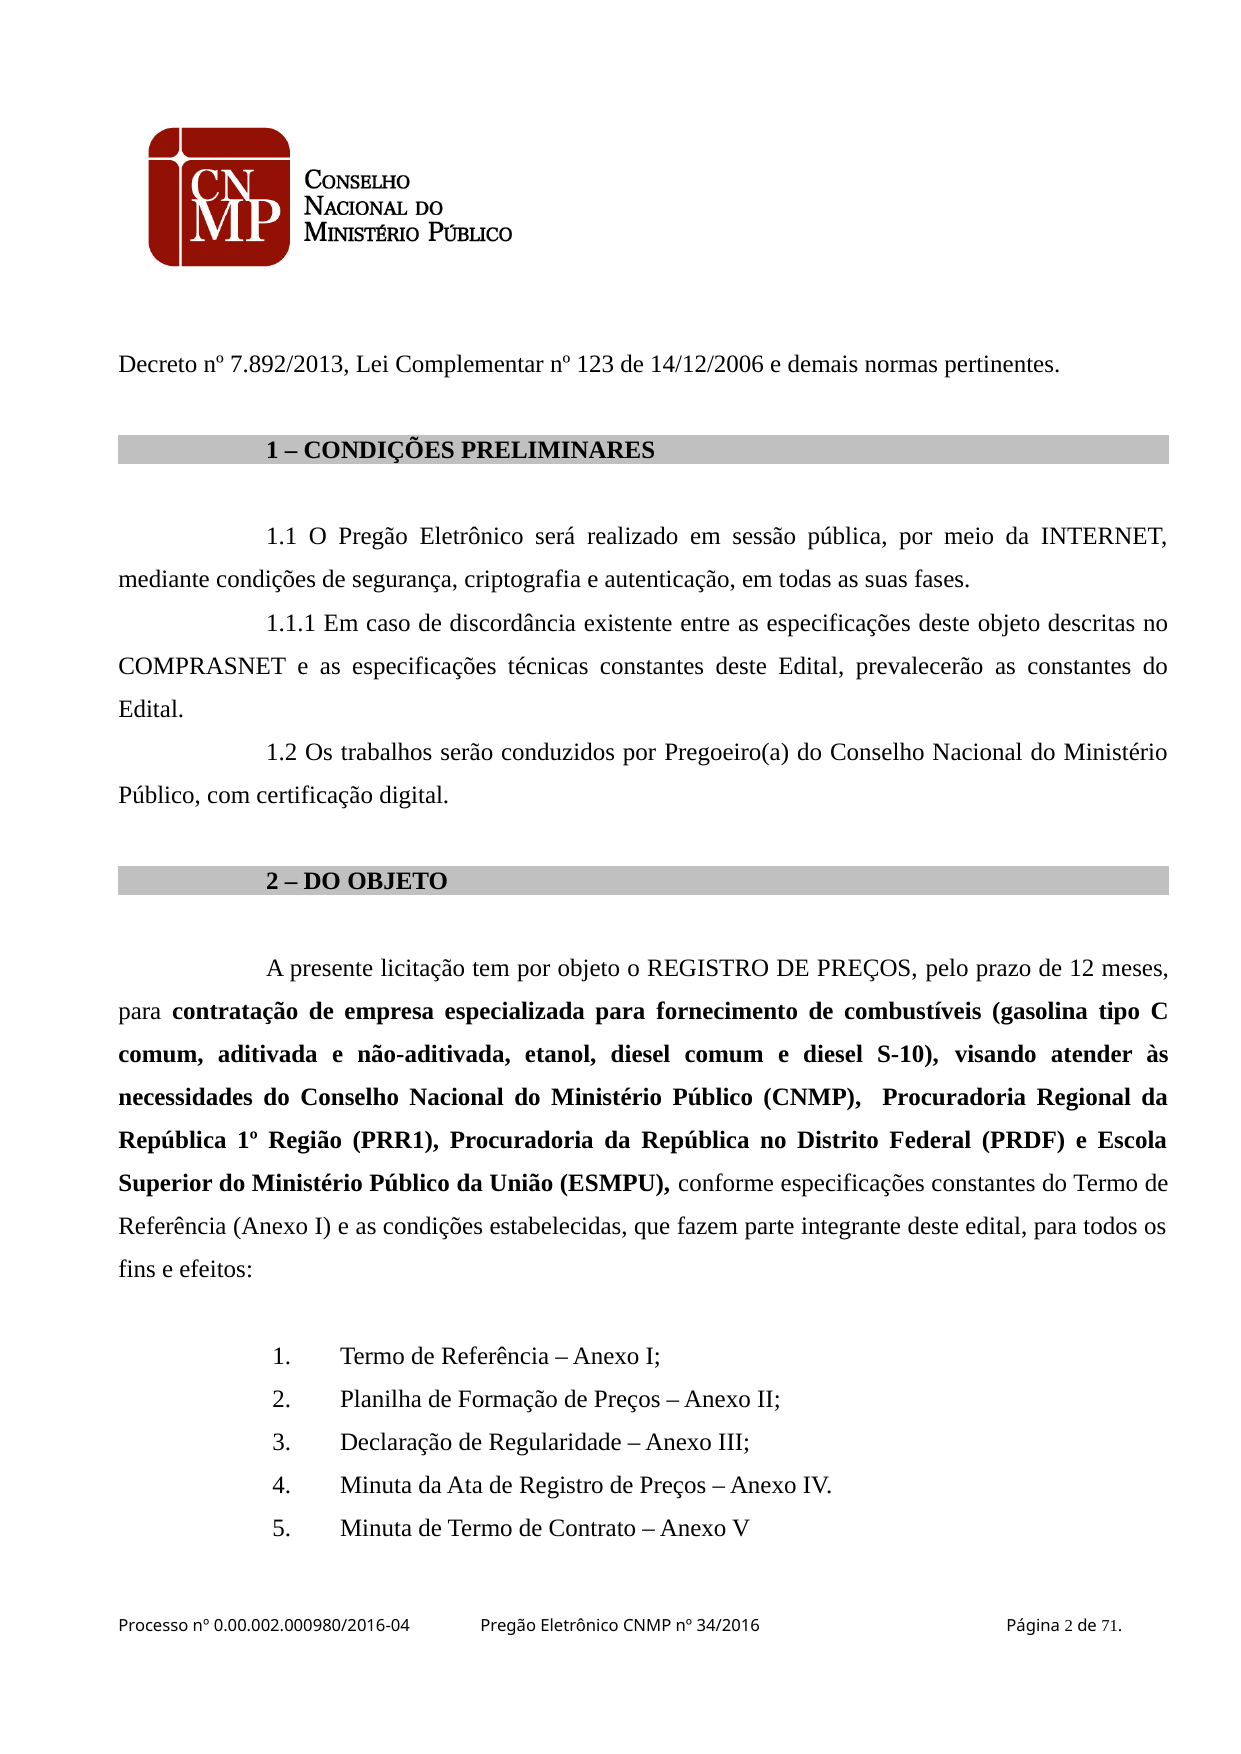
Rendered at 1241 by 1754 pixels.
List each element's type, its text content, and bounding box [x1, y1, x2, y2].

subtitle 2 – DO OBJETO [118, 866, 1169, 895]
text 1.2 Os trabalhos serão conduzidos por Pregoeiro(a) do Conselho Nacional do Ministério Público, com certificação digital. [118, 737, 1169, 809]
text Decreto nº 7.892/2013, Lei Complementar nº 123 de 14/12/2006 e demais normas pertinentes. [118, 349, 1169, 378]
text 1.1 O Pregão Eletrônico será realizado em sessão pública, por meio da INTERNET, mediante condições de segurança, criptografia e autenticação, em todas as suas fases. [118, 521, 1169, 593]
picture [124, 105, 528, 288]
list Termo de Referência – Anexo I; [118, 1341, 1169, 1369]
text 1.1.1 Em caso de discordância existente entre as especificações deste objeto descritas no COMPRASNET e as especificações técnicas constantes deste Edital, prevalecerão as constantes do Edital. [118, 608, 1169, 723]
text A presente licitação tem por objeto o REGISTRO DE PREÇOS, pelo prazo de 12 meses, para contratação de empresa especializada para fornecimento de combustíveis (gasolina tipo C comum, aditivada e não-aditivada, etanol, diesel comum e diesel S-10), visando atender às necessidades do Conselho Nacional do Ministério Público (CNMP), Procuradoria Regional da República 1º Região (PRR1), Procuradoria da República no Distrito Federal (PRDF) e Escola Superior do Ministério Público da União (ESMPU), conforme especificações constantes do Termo de Referência (Anexo I) e as condições estabelecidas, que fazem parte integrante deste edital, para todos os fins e efeitos: [118, 953, 1169, 1283]
list Declaração de Regularidade – Anexo III; [118, 1427, 1169, 1456]
list Minuta de Termo de Contrato – Anexo V [118, 1513, 1169, 1542]
subtitle 1 – CONDIÇÕES PRELIMINARES [118, 435, 1169, 464]
list Minuta da Ata de Registro de Preços – Anexo IV. [118, 1470, 1169, 1499]
list Planilha de Formação de Preços – Anexo II; [118, 1384, 1169, 1413]
